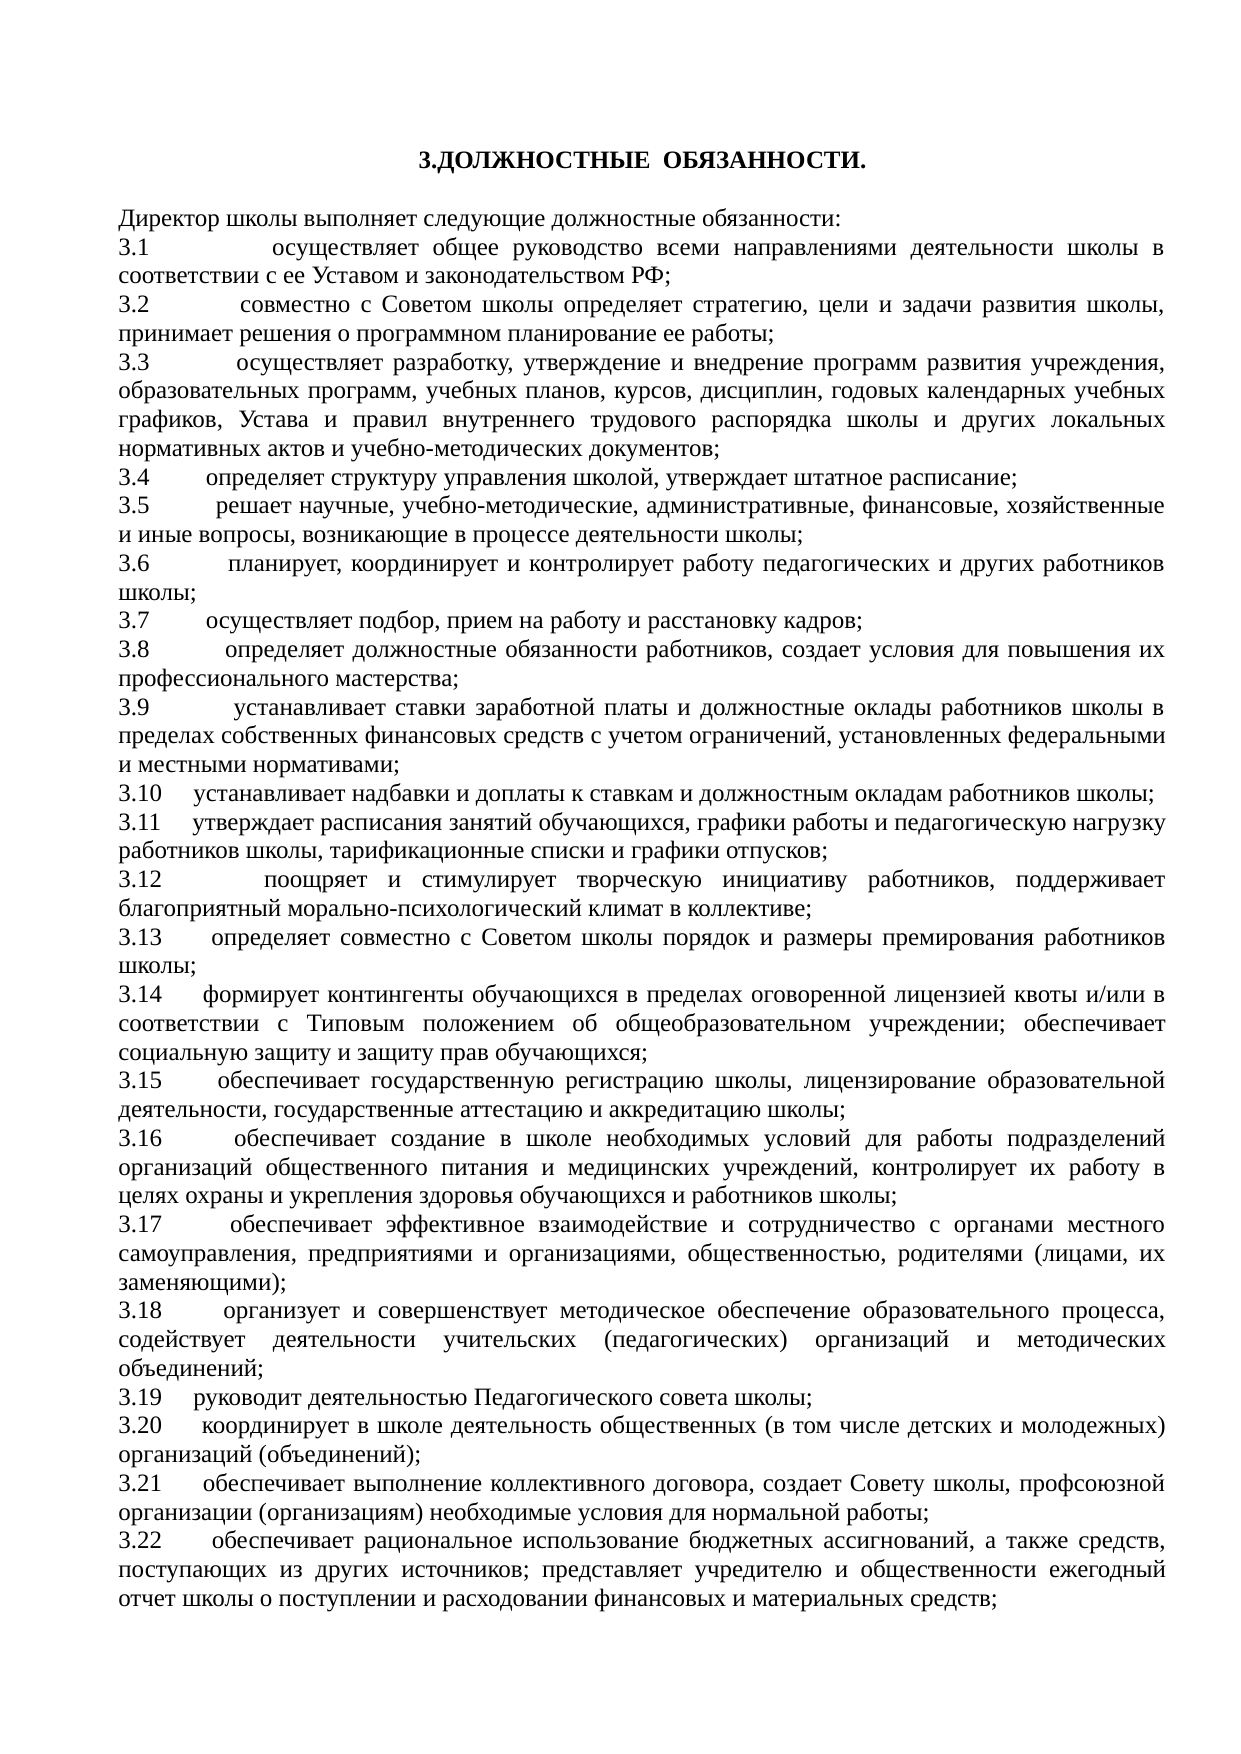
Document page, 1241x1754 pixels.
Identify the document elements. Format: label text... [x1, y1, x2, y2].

text 3.10 устанавливает надбавки и доплаты к ставкам и должностным окладам работников школы; [118, 778, 1167, 807]
text 3.2 совместно с Советом школы определяет стратегию, цели и задачи развития школы, принимает решения о программном планирование ее работы; [118, 289, 1167, 347]
text 3.22 обеспечивает рациональное использование бюджетных ассигнований, а также средств, поступающих из других источников; представляет учредителю и общественности ежегодный отчет школы о поступлении и расходовании финансовых и материальных средств; [118, 1525, 1167, 1612]
text 3.21 обеспечивает выполнение коллективного договора, создает Совету школы, профсоюзной организации (организациям) необходимые условия для нормальной работы; [118, 1468, 1167, 1525]
text 3.12 поощряет и стимулирует творческую инициативу работников, поддерживает благоприятный морально-психологический климат в коллективе; [118, 864, 1167, 922]
text 3.13 определяет совместно с Советом школы порядок и размеры премирования работников школы; [118, 922, 1167, 979]
text 3.14 формирует контингенты обучающихся в пределах оговоренной лицензией квоты и/или в соответствии с Типовым положением об общеобразовательном учреждении; обеспечивает социальную защиту и защиту прав обучающихся; [118, 979, 1167, 1065]
text 3.11 утверждает расписания занятий обучающихся, графики работы и педагогическую нагрузку работников школы, тарификационные списки и графики отпусков; [118, 807, 1167, 864]
text 3.18 организует и совершенствует методическое обеспечение образовательного процесса, содействует деятельности учительских (педагогических) организаций и методических объединений; [118, 1295, 1167, 1382]
text 3.20 координирует в школе деятельность общественных (в том числе детских и молодежных) организаций (объединений); [118, 1410, 1167, 1468]
text 3.1 осуществляет общее руководство всеми направлениями деятельности школы в соответствии с ее Уставом и законодательством РФ; [118, 232, 1167, 289]
text 3.8 определяет должностные обязанности работников, создает условия для повышения их профессионального мастерства; [118, 634, 1167, 692]
text 3.4 определяет структуру управления школой, утверждает штатное расписание; [118, 462, 1167, 490]
text 3.17 обеспечивает эффективное взаимодействие и сотрудничество с органами местного самоуправления, предприятиями и организациями, общественностью, родителями (лицами, их заменяющими); [118, 1209, 1167, 1295]
text 3.5 решает научные, учебно-методические, административные, финансовые, хозяйственные и иные вопросы, возникающие в процессе деятельности школы; [118, 490, 1167, 548]
text 3.ДОЛЖНОСТНЫЕ ОБЯЗАННОСТИ. [118, 145, 1167, 174]
text 3.7 осуществляет подбор, прием на работу и расстановку кадров; [118, 605, 1167, 634]
text 3.3 осуществляет разработку, утверждение и внедрение программ развития учреждения, образовательных программ, учебных планов, курсов, дисциплин, годовых календарных учебных графиков, Устава и правил внутреннего трудового распорядка школы и других локальных нормативных актов и учебно-методических документов; [118, 347, 1167, 462]
text 3.15 обеспечивает государственную регистрацию школы, лицензирование образовательной деятельности, государственные аттестацию и аккредитацию школы; [118, 1065, 1167, 1123]
text 3.16 обеспечивает создание в школе необходимых условий для работы подразделений организаций общественного питания и медицинских учреждений, контролирует их работу в целях охраны и укрепления здоровья обучающихся и работников школы; [118, 1123, 1167, 1209]
text Директор школы выполняет следующие должностные обязанности: [118, 203, 1167, 232]
text 3.19 руководит деятельностью Педагогического совета школы; [118, 1382, 1167, 1410]
text 3.9 устанавливает ставки заработной платы и должностные оклады работников школы в пределах собственных финансовых средств с учетом ограничений, установленных федеральными и местными нормативами; [118, 692, 1167, 778]
text 3.6 планирует, координирует и контролирует работу педагогических и других работников школы; [118, 548, 1167, 605]
